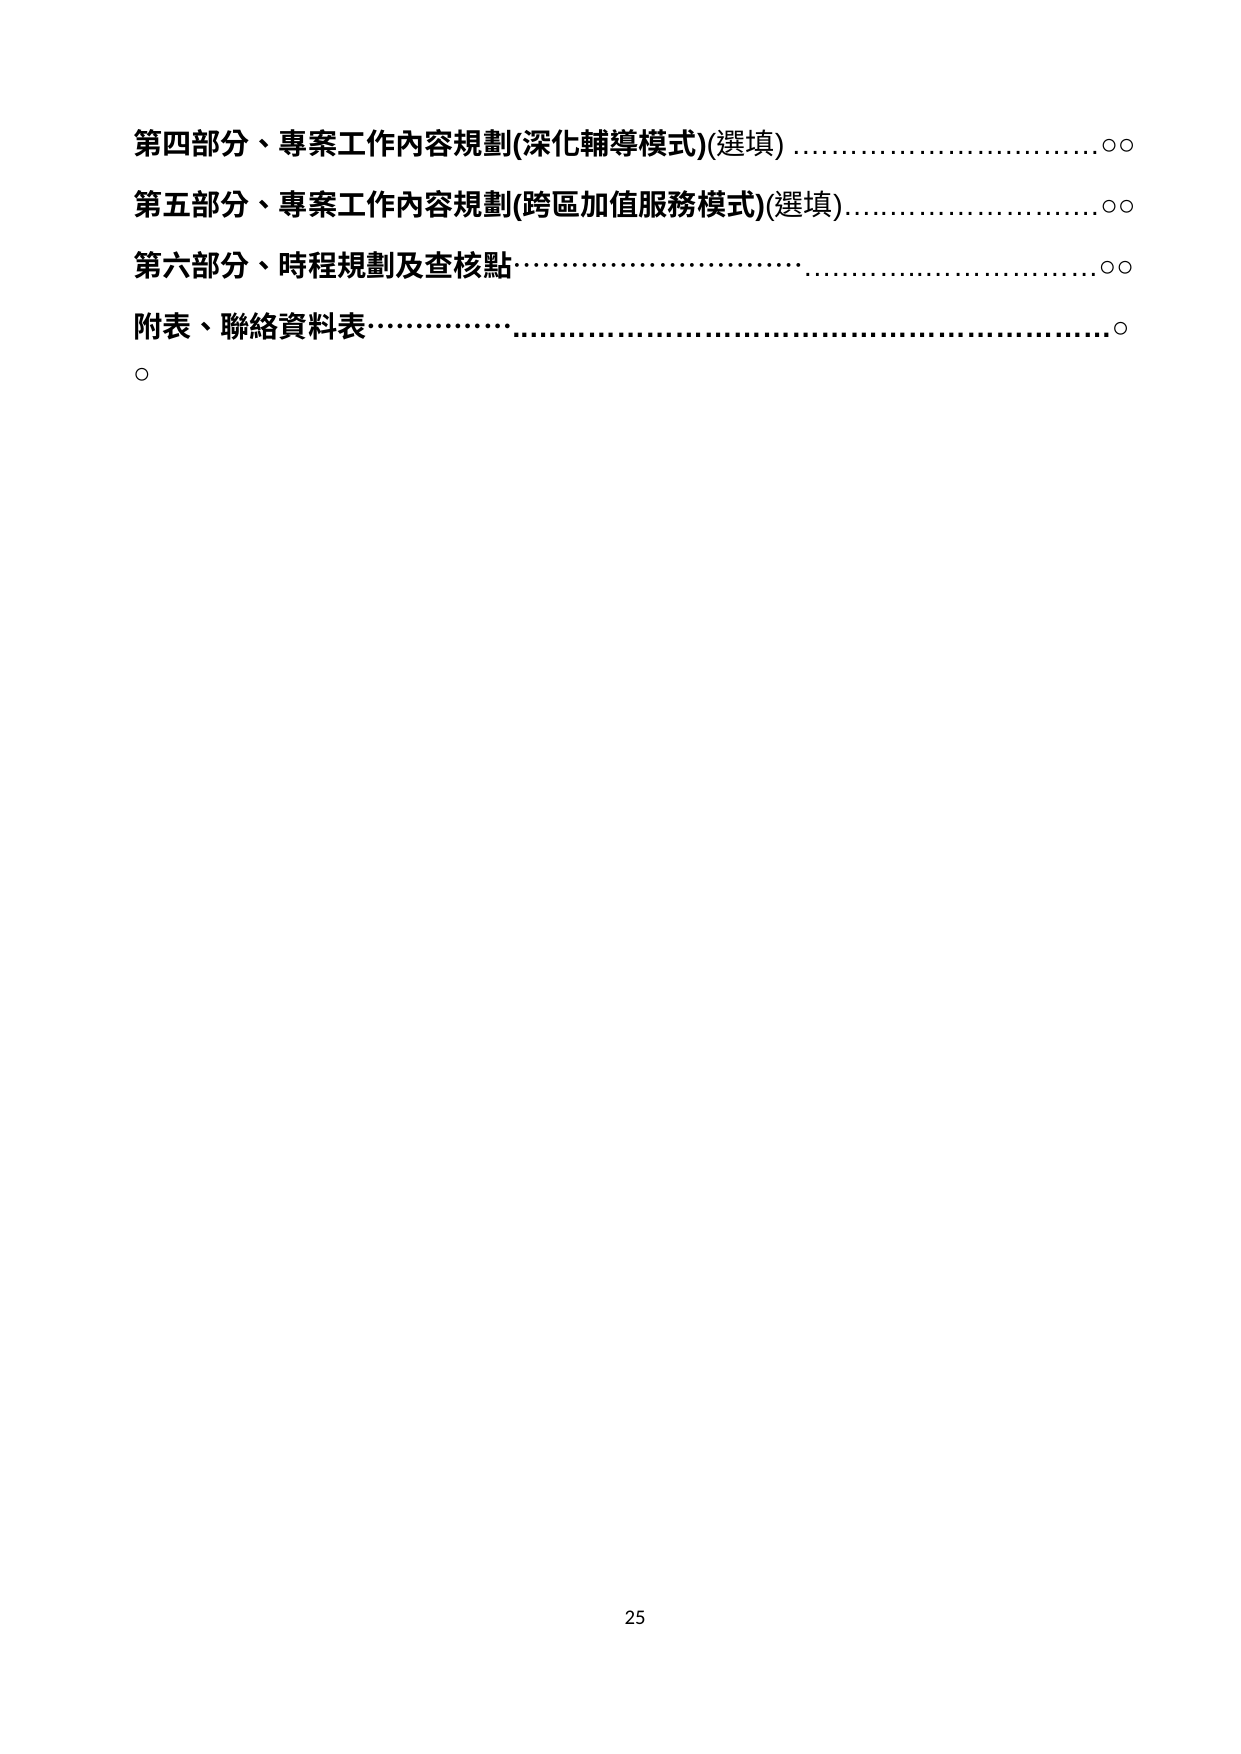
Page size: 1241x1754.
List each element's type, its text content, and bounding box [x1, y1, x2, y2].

text 附表、聯絡資料表……………..……………………………………………………○○ [133, 301, 1137, 392]
text 第五部分、專案工作內容規劃(跨區加值服務模式)(選填)…..……………….…○○ [133, 179, 1137, 225]
text 第六部分、時程規劃及查核點………………………….….……..………………○○ [133, 240, 1137, 286]
text 第四部分、專案工作內容規劃(深化輔導模式)(選填) .………………….………○○ [133, 118, 1137, 164]
